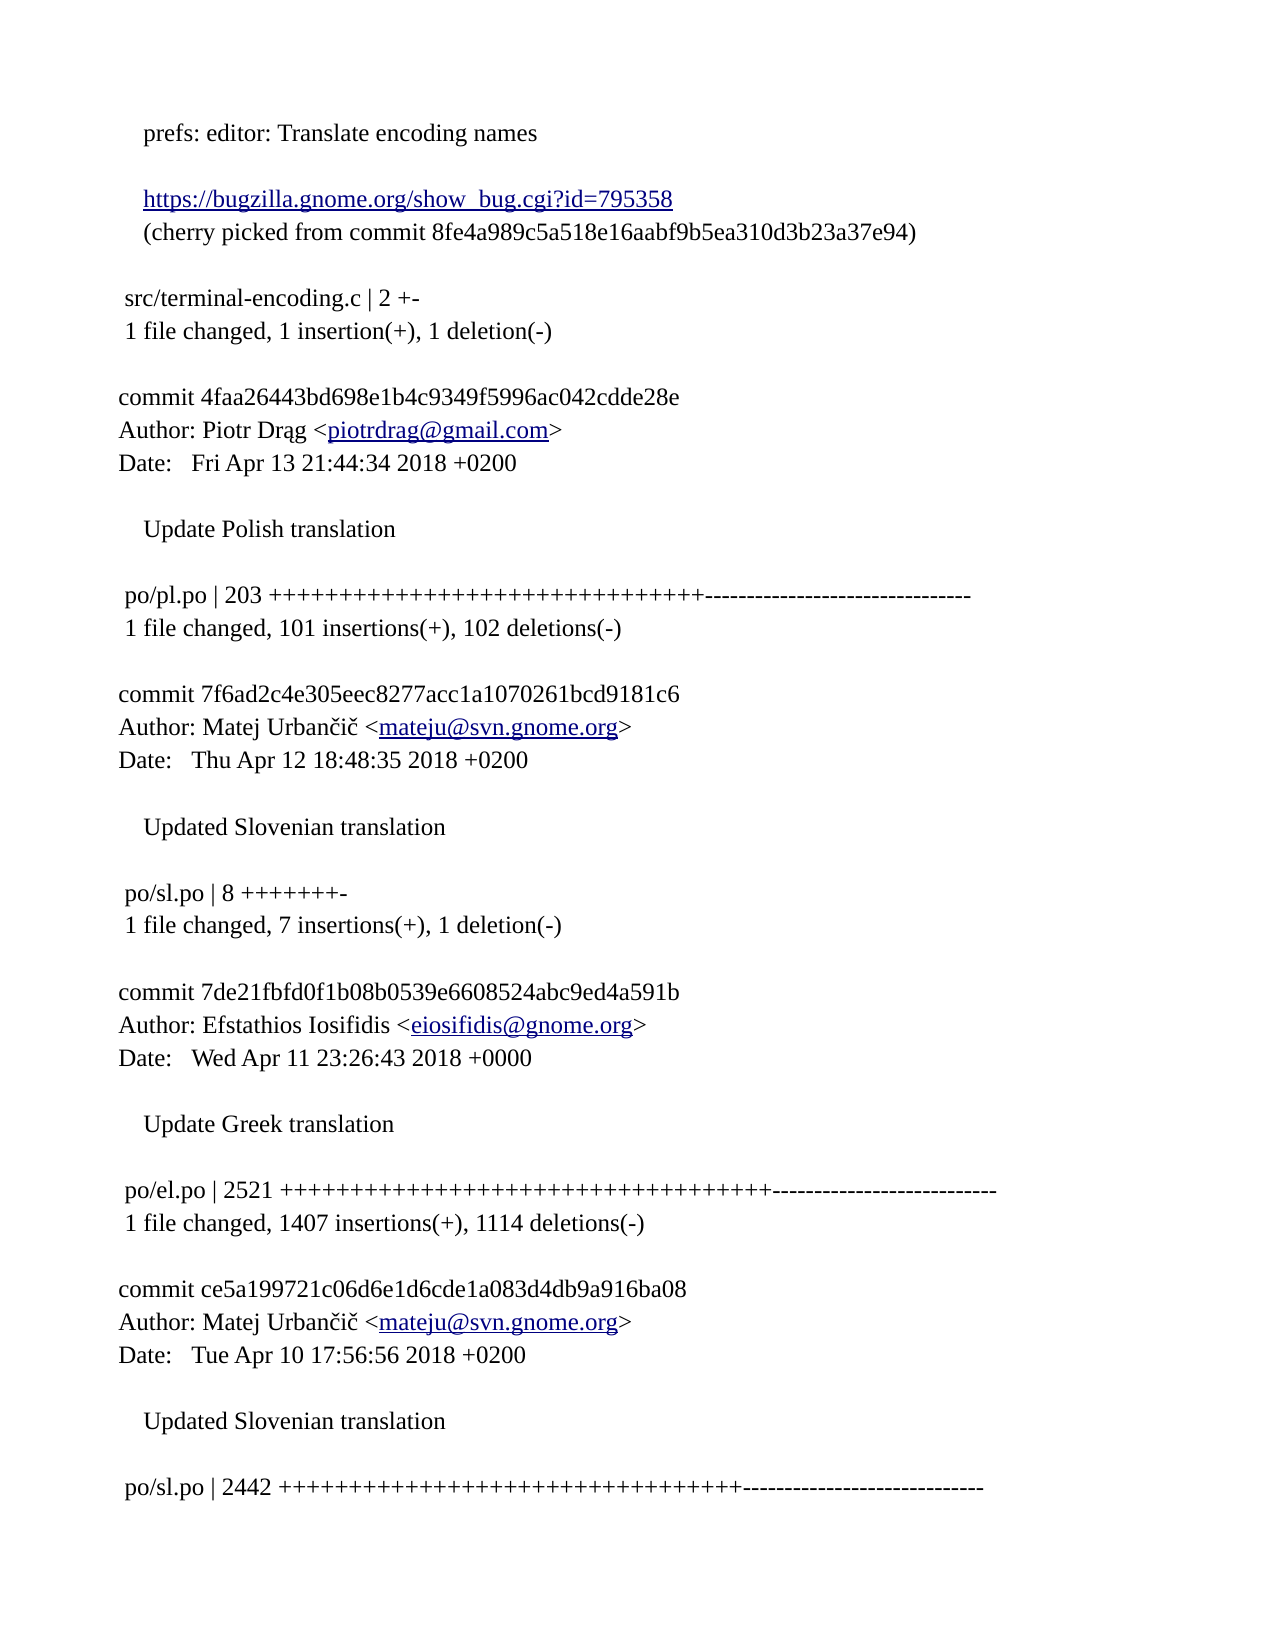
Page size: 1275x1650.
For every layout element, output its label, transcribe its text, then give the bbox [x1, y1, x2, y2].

text prefs: editor: Translate encoding names https://bugzilla.gnome.org/show_bug.cgi?id=795358 (cherry picked from commit 8fe4a989c5a518e16aabf9b5ea310d3b23a37e94) src/terminal-encoding.c | 2 +- 1 file changed, 1 insertion(+), 1 deletion(-) commit 4faa26443bd698e1b4c9349f5996ac042cdde28e Author: Piotr Drąg <piotrdrag@gmail.com> Date: Fri Apr 13 21:44:34 2018 +0200 Update Polish translation po/pl.po | 203 +++++++++++++++++++++++++++++++-------------------------------- 1 file changed, 101 insertions(+), 102 deletions(-) commit 7f6ad2c4e305eec8277acc1a1070261bcd9181c6 Author: Matej Urbančič <mateju@svn.gnome.org> Date: Thu Apr 12 18:48:35 2018 +0200 Updated Slovenian translation po/sl.po | 8 +++++++- 1 file changed, 7 insertions(+), 1 deletion(-) commit 7de21fbfd0f1b08b0539e6608524abc9ed4a591b Author: Efstathios Iosifidis <eiosifidis@gnome.org> Date: Wed Apr 11 23:26:43 2018 +0000 Update Greek translation po/el.po | 2521 +++++++++++++++++++++++++++++++++++--------------------------- 1 file changed, 1407 insertions(+), 1114 deletions(-) commit ce5a199721c06d6e1d6cde1a083d4db9a916ba08 Author: Matej Urbančič <mateju@svn.gnome.org> Date: Tue Apr 10 17:56:56 2018 +0200 Updated Slovenian translation po/sl.po | 2442 +++++++++++++++++++++++++++++++++----------------------------- [118, 118, 1157, 1501]
